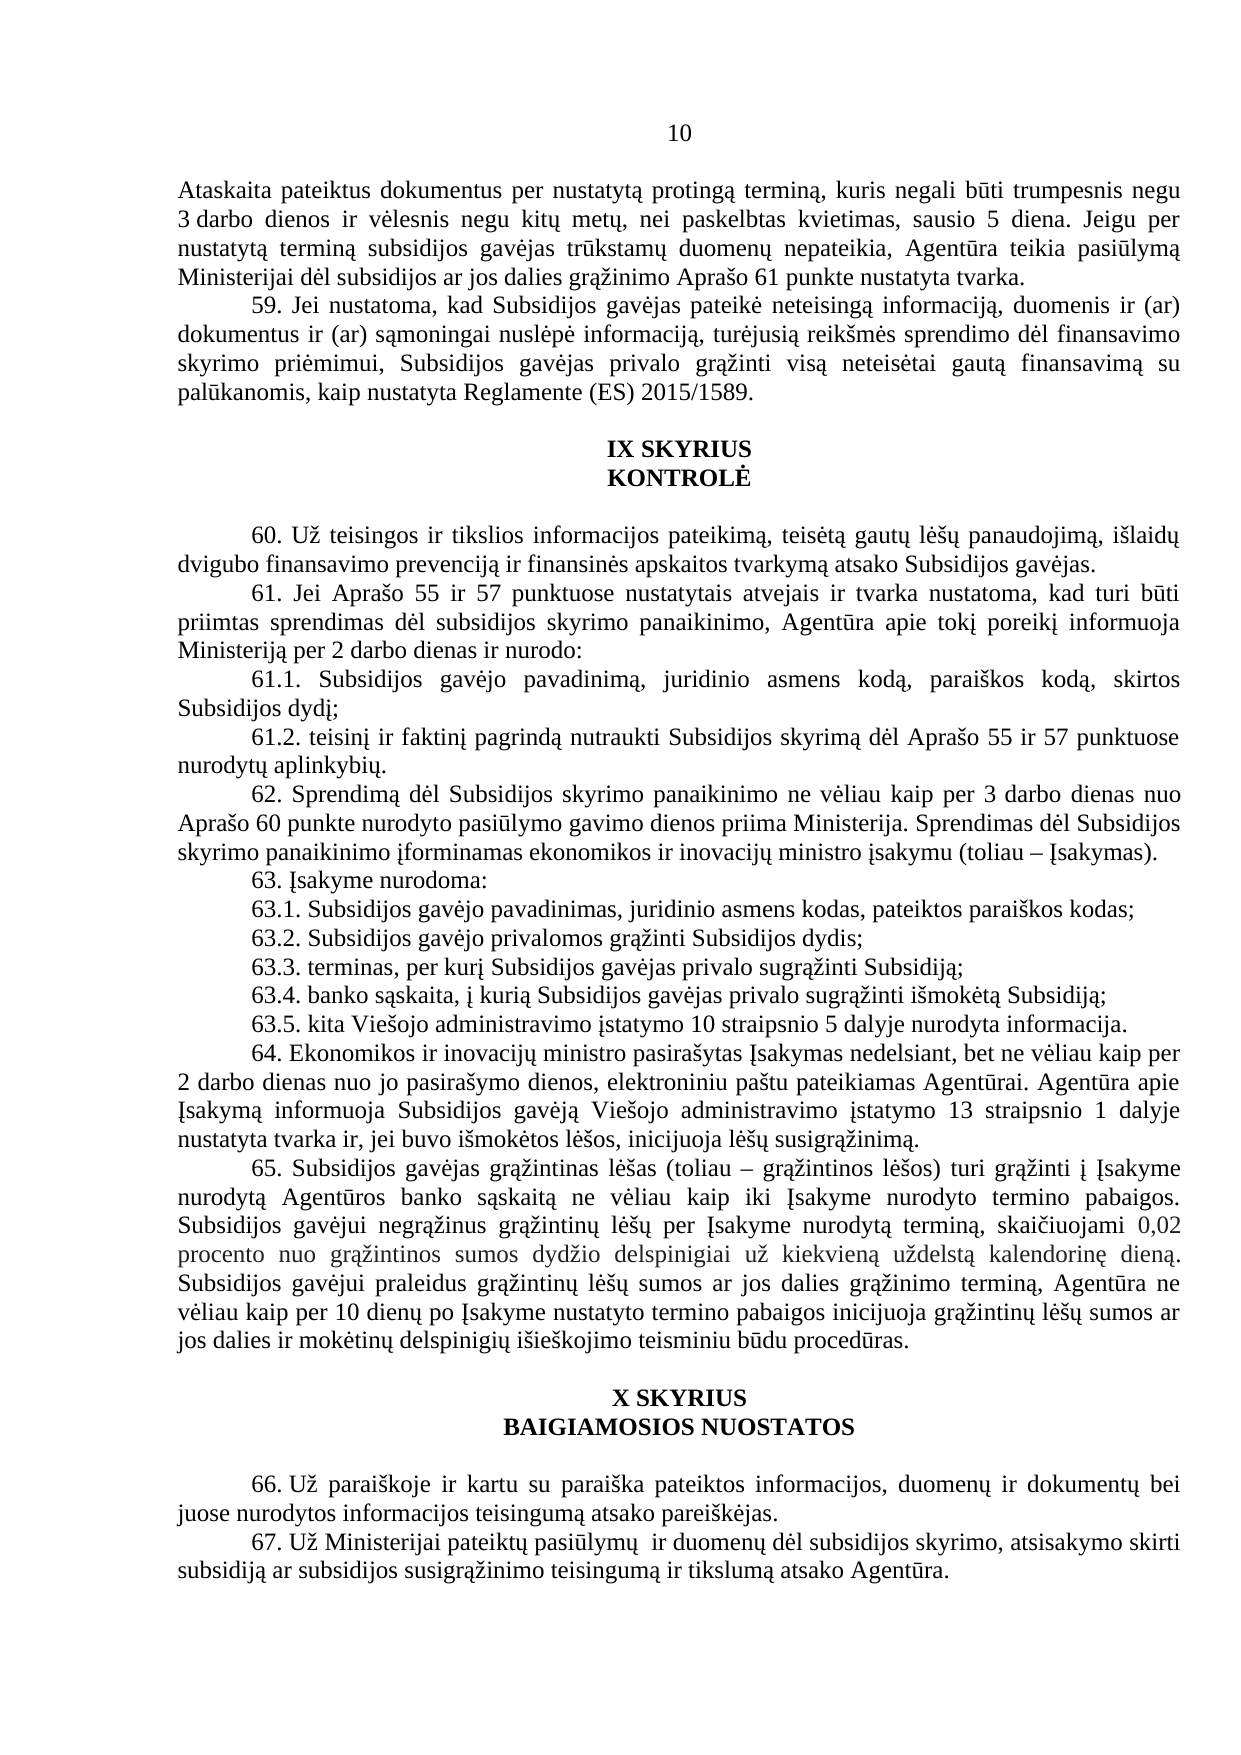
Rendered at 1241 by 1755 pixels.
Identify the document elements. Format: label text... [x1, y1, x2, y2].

text IX SKYRIUS [177, 434, 1181, 463]
text 62. Sprendimą dėl Subsidijos skyrimo panaikinimo ne vėliau kaip per 3 darbo dienas nuo Aprašo 60 punkte nurodyto pasiūlymo gavimo dienos priima Ministerija. Sprendimas dėl Subsidijos skyrimo panaikinimo įforminamas ekonomikos ir inovacijų ministro įsakymu (toliau – Įsakymas). [177, 779, 1181, 866]
subtitle Ataskaita pateiktus dokumentus per nustatytą protingą terminą, kuris negali būti trumpesnis negu 3 darbo dienos ir vėlesnis negu kitų metų, nei paskelbtas kvietimas, sausio 5 diena. Jeigu per nustatytą terminą subsidijos gavėjas trūkstamų duomenų nepateikia, Agentūra teikia pasiūlymą Ministerijai dėl subsidijos ar jos dalies grąžinimo Aprašo 61 punkte nustatyta tvarka. [177, 176, 1181, 291]
text 66. Už paraiškoje ir kartu su paraiška pateiktos informacijos, duomenų ir dokumentų bei juose nurodytos informacijos teisingumą atsako pareiškėjas. [177, 1469, 1181, 1527]
text 59. Jei nustatoma, kad Subsidijos gavėjas pateikė neteisingą informaciją, duomenis ir (ar) dokumentus ir (ar) sąmoningai nuslėpė informaciją, turėjusią reikšmės sprendimo dėl finansavimo skyrimo priėmimui, Subsidijos gavėjas privalo grąžinti visą neteisėtai gautą finansavimą su palūkanomis, kaip nustatyta Reglamente (ES) 2015/1589. [177, 291, 1181, 406]
text 65. Subsidijos gavėjas grąžintinas lėšas (toliau – grąžintinos lėšos) turi grąžinti į Įsakyme nurodytą Agentūros banko sąskaitą ne vėliau kaip iki Įsakyme nurodyto termino pabaigos. Subsidijos gavėjui negrąžinus grąžintinų lėšų per Įsakyme nurodytą terminą, skaičiuojami 0,02 procento nuo grąžintinos sumos dydžio delspinigiai už kiekvieną uždelstą kalendorinę dieną. Subsidijos gavėjui praleidus grąžintinų lėšų sumos ar jos dalies grąžinimo terminą, Agentūra ne vėliau kaip per 10 dienų po Įsakyme nustatyto termino pabaigos inicijuoja grąžintinų lėšų sumos ar jos dalies ir mokėtinų delspinigių išieškojimo teisminiu būdu procedūras. [177, 1153, 1181, 1354]
text 63.5. kita Viešojo administravimo įstatymo 10 straipsnio 5 dalyje nurodyta informacija. [177, 1009, 1181, 1038]
subtitle 61. Jei Aprašo 55 ir 57 punktuose nustatytais atvejais ir tvarka nustatoma, kad turi būti priimtas sprendimas dėl subsidijos skyrimo panaikinimo, Agentūra apie tokį poreikį informuoja Ministeriją per 2 darbo dienas ir nurodo: [177, 578, 1181, 664]
text 67. Už Ministerijai pateiktų pasiūlymų ir duomenų dėl subsidijos skyrimo, atsisakymo skirti subsidiją ar subsidijos susigrąžinimo teisingumą ir tikslumą atsako Agentūra. [177, 1527, 1181, 1584]
text 60. Už teisingos ir tikslios informacijos pateikimą, teisėtą gautų lėšų panaudojimą, išlaidų dvigubo finansavimo prevenciją ir finansinės apskaitos tvarkymą atsako Subsidijos gavėjas. [177, 521, 1181, 578]
text 61.1. Subsidijos gavėjo pavadinimą, juridinio asmens kodą, paraiškos kodą, skirtos Subsidijos dydį; [177, 664, 1181, 722]
text 64. Ekonomikos ir inovacijų ministro pasirašytas Įsakymas nedelsiant, bet ne vėliau kaip per 2 darbo dienas nuo jo pasirašymo dienos, elektroniniu paštu pateikiamas Agentūrai. Agentūra apie Įsakymą informuoja Subsidijos gavėją Viešojo administravimo įstatymo 13 straipsnio 1 dalyje nustatyta tvarka ir, jei buvo išmokėtos lėšos, inicijuoja lėšų susigrąžinimą. [177, 1038, 1181, 1153]
text X SKYRIUS [177, 1383, 1181, 1412]
text 63.3. terminas, per kurį Subsidijos gavėjas privalo sugrąžinti Subsidiją; [177, 952, 1181, 981]
text 63.4. banko sąskaita, į kurią Subsidijos gavėjas privalo sugrąžinti išmokėtą Subsidiją; [177, 981, 1181, 1009]
text KONTROLĖ [177, 463, 1181, 492]
text 63. Įsakyme nurodoma: [177, 866, 1181, 894]
text 63.2. Subsidijos gavėjo privalomos grąžinti Subsidijos dydis; [177, 923, 1181, 952]
text BAIGIAMOSIOS NUOSTATOS [177, 1412, 1181, 1441]
text 61.2. teisinį ir faktinį pagrindą nutraukti Subsidijos skyrimą dėl Aprašo 55 ir 57 punktuose nurodytų aplinkybių. [177, 722, 1181, 779]
text 63.1. Subsidijos gavėjo pavadinimas, juridinio asmens kodas, pateiktos paraiškos kodas; [177, 894, 1181, 923]
